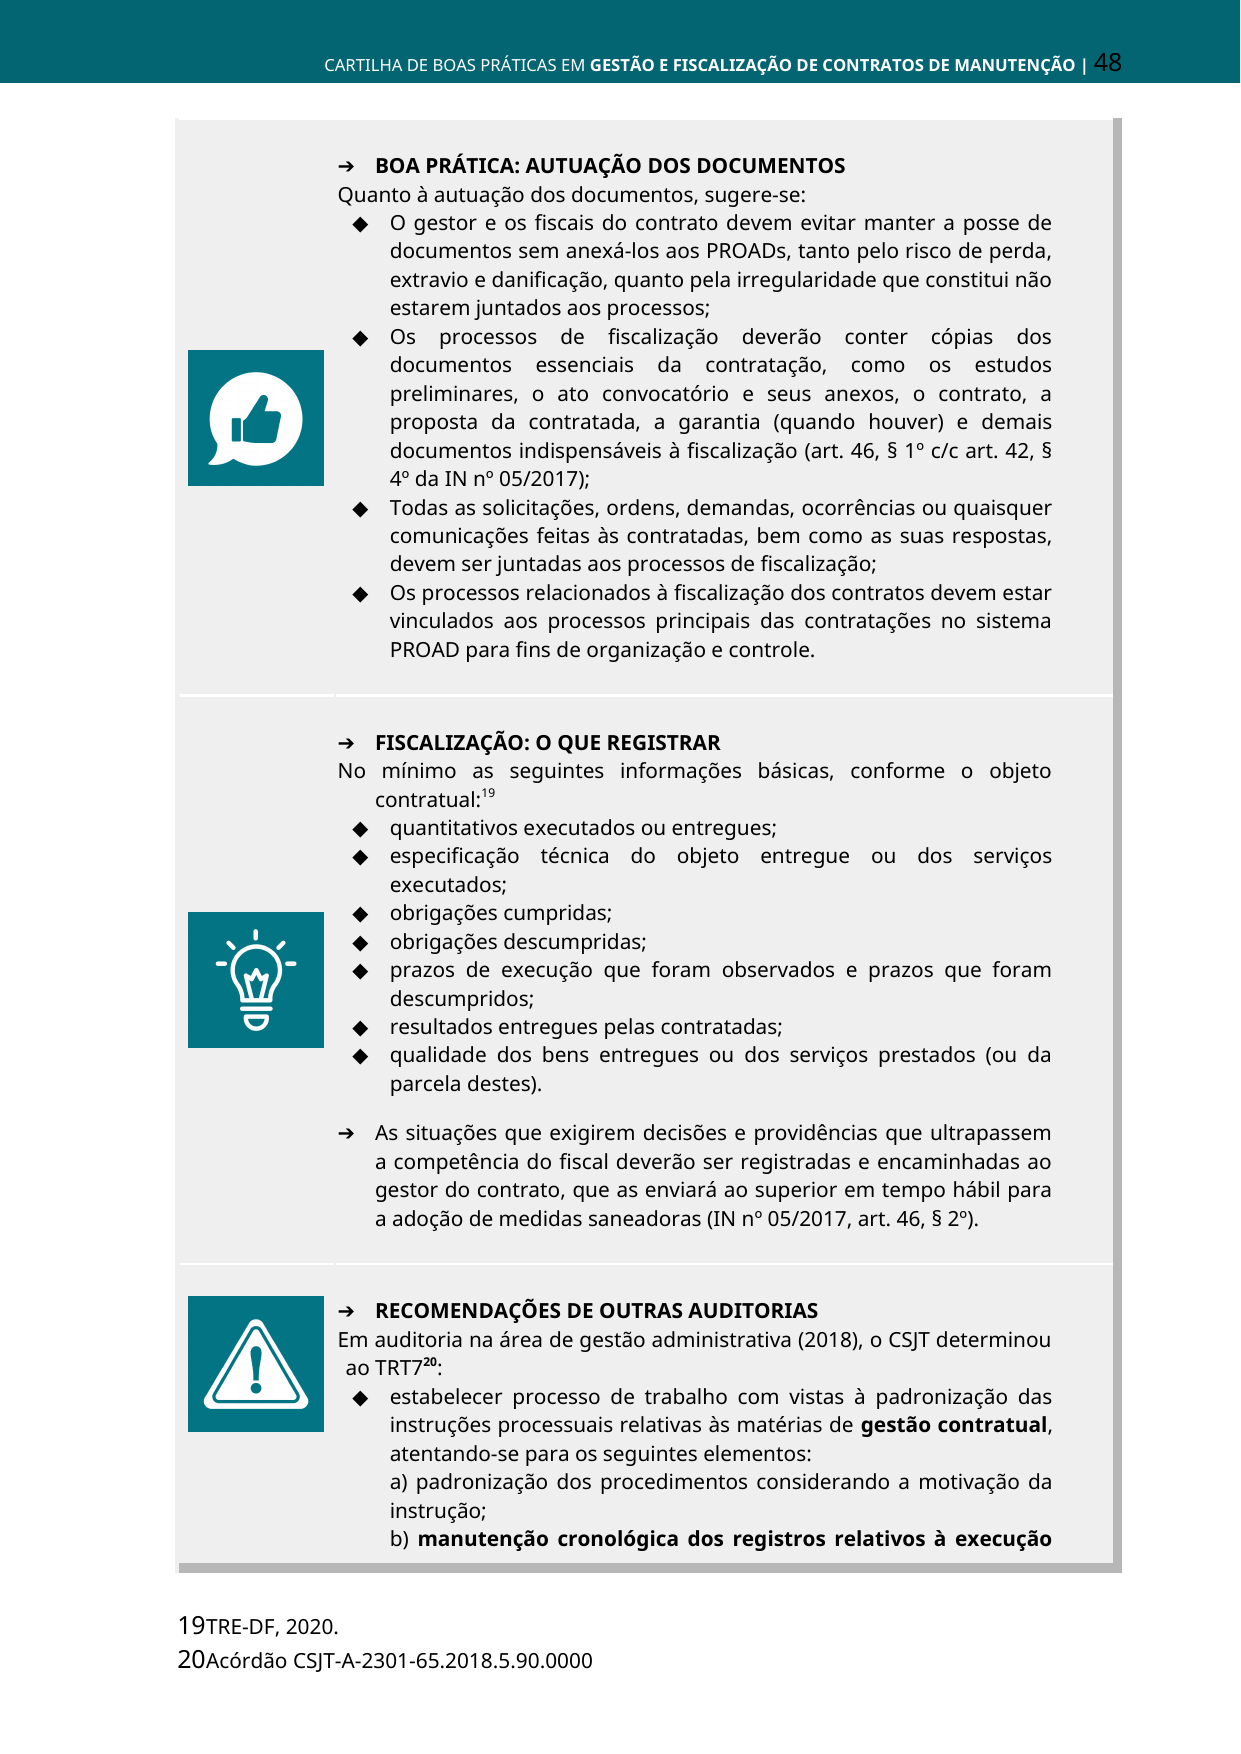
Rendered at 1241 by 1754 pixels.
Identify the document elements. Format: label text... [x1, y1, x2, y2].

picture [0, 0, 1241, 83]
table_cell RECOMENDAÇÕES DE OUTRAS AUDITORIAS Em auditoria na área de gestão administrativa (2018), o CSJT determinou ao TRT7: estabelecer processo de trabalho com vistas à padronização das instruções processuais relativas às matérias de gestão contratual, atentando-se para os seguintes elementos: a) padronização dos procedimentos considerando a motivação da instrução; b) manutenção cronológica dos registros relativos à execução [336, 1265, 1113, 1563]
table_cell [179, 1264, 334, 1563]
table_cell [179, 696, 334, 1263]
table_cell [179, 120, 334, 694]
picture [188, 350, 324, 486]
picture [188, 912, 324, 1048]
picture [188, 1296, 324, 1432]
table_cell BOA PRÁTICA: AUTUAÇÃO DOS DOCUMENTOS Quanto à autuação dos documentos, sugere-se: O gestor e os fiscais do contrato devem evitar manter a posse de documentos sem anexá-los aos PROADs, tanto pelo risco de perda, extravio e danificação, quanto pela irregularidade que constitui não estarem juntados aos processos; Os processos de fiscalização deverão conter cópias dos documentos essenciais da contratação, como os estudos preliminares, o ato convocatório e seus anexos, o contrato, a proposta da contratada, a garantia (quando houver) e demais documentos indispensáveis à fiscalização (art. 46, § 1º c/c art. 42, § 4º da IN nº 05/2017); Todas as solicitações, ordens, demandas, ocorrências ou quaisquer comunicações feitas às contratadas, bem como as suas respostas, devem ser juntadas aos processos de fiscalização; Os processos relacionados à fiscalização dos contratos devem estar vinculados aos processos principais das contratações no sistema PROAD para fins de organização e controle. [336, 120, 1113, 694]
table_cell FISCALIZAÇÃO: O QUE REGISTRAR No mínimo as seguintes informações básicas, conforme o objeto contratual: quantitativos executados ou entregues; especificação técnica do objeto entregue ou dos serviços executados; obrigações cumpridas; obrigações descumpridas; prazos de execução que foram observados e prazos que foram descumpridos; resultados entregues pelas contratadas; qualidade dos bens entregues ou dos serviços prestados (ou da parcela destes). As situações que exigirem decisões e providências que ultrapassem a competência do fiscal deverão ser registradas e encaminhadas ao gestor do contrato, que as enviará ao superior em tempo hábil para a adoção de medidas saneadoras (IN nº 05/2017, art. 46, § 2º). [336, 697, 1113, 1263]
